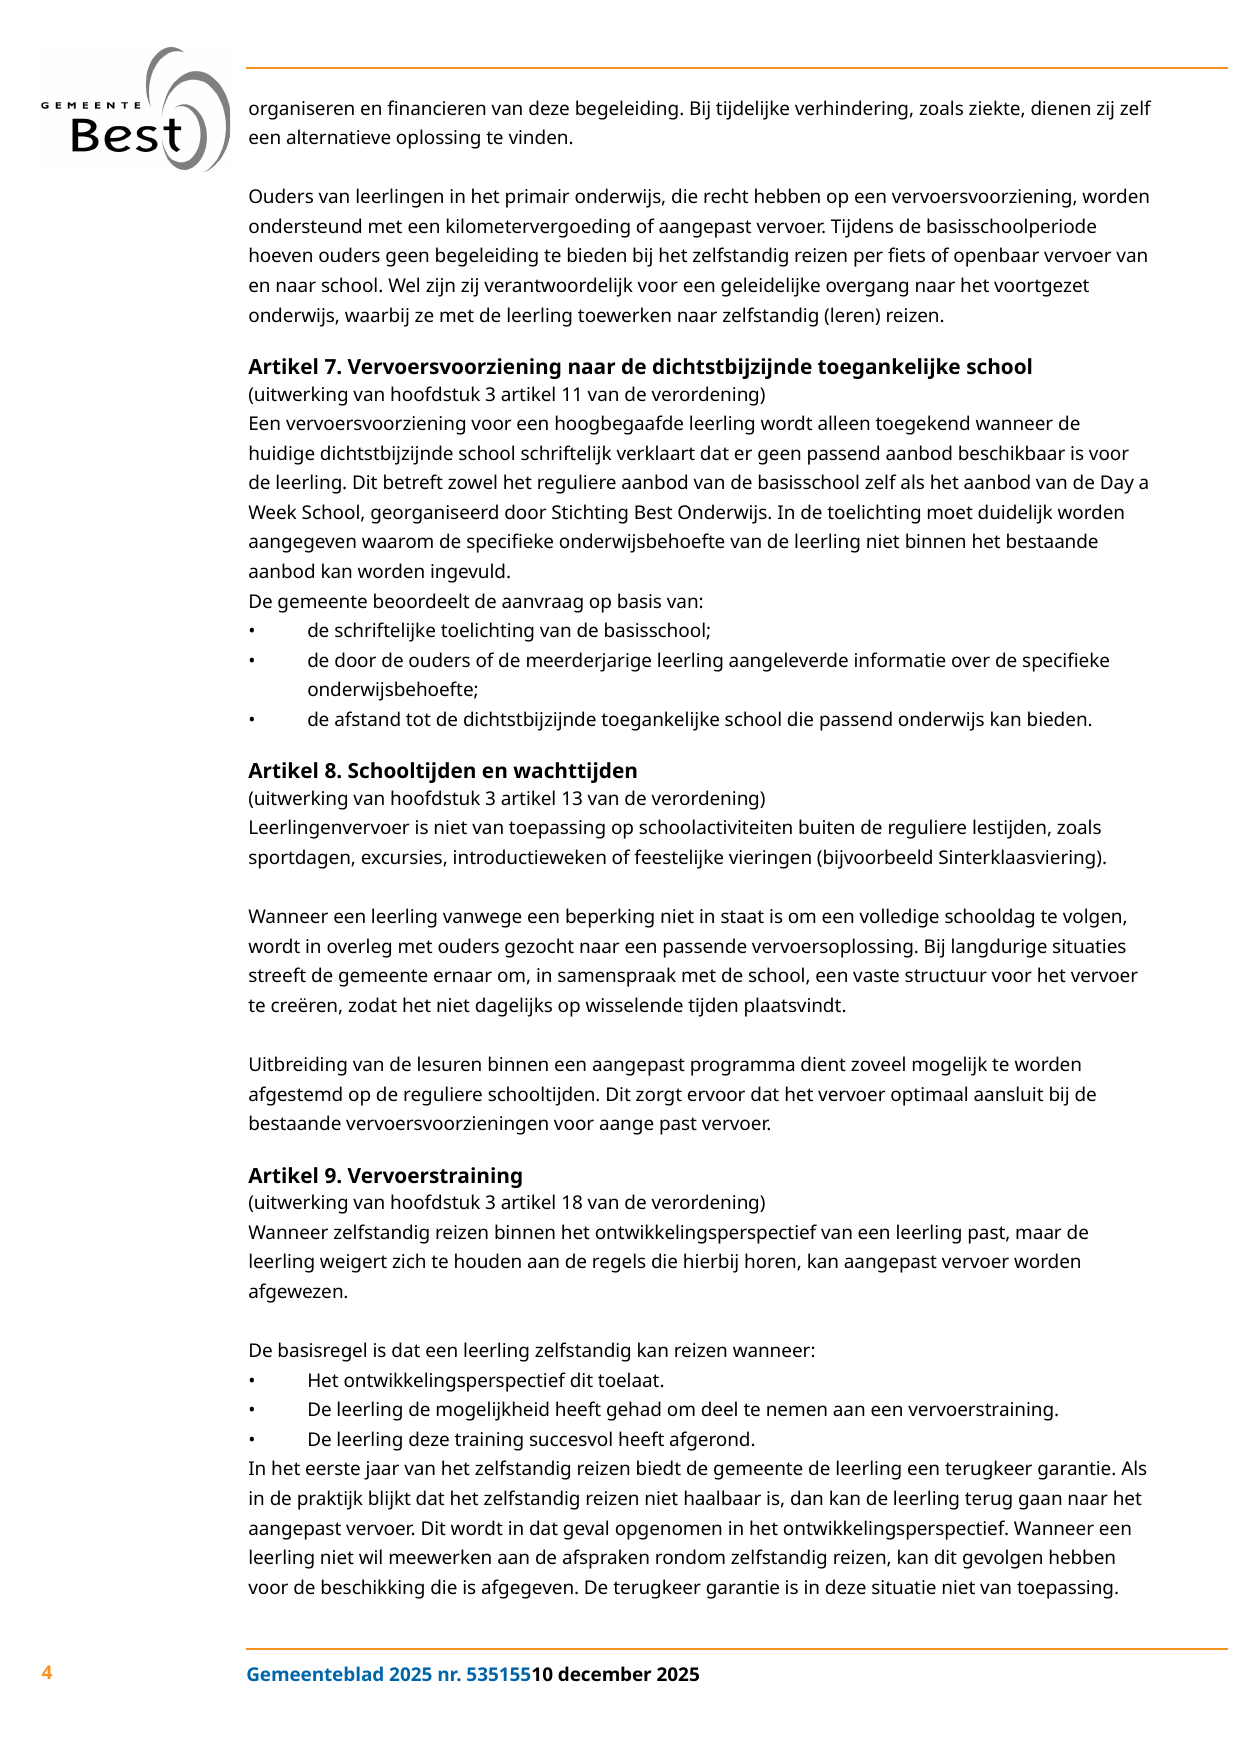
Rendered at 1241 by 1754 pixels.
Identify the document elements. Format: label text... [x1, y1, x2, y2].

text Wanneer zelfstandig reizen binnen het ontwikkelingsperspectief van een leerling past, maar de leerling weigert zich te houden aan de regels die hierbij horen, kan aangepast vervoer worden afgewezen. [248, 1219, 1152, 1304]
text Artikel 8. Schooltijden en wachttijden [248, 757, 1152, 785]
text De gemeente beoordeelt de aanvraag op basis van: [248, 588, 1152, 613]
text organiseren en financieren van deze begeleiding. Bij tijdelijke verhindering, zoals ziekte, dienen zij zelf een alternatieve oplossing te vinden. [248, 95, 1152, 150]
list De leerling deze training succesvol heeft afgerond. [248, 1426, 1152, 1452]
text (uitwerking van hoofdstuk 3 artikel 13 van de verordening) [248, 785, 1152, 811]
text Artikel 7. Vervoersvoorziening naar de dichtstbijzijnde toegankelijke school [248, 352, 1152, 381]
list De leerling de mogelijkheid heeft gehad om deel te nemen aan een vervoerstraining. [248, 1396, 1152, 1422]
text Artikel 9. Vervoerstraining [248, 1161, 1152, 1189]
list de schriftelijke toelichting van de basisschool; [248, 617, 1152, 643]
list de afstand tot de dichtstbijzijnde toegankelijke school die passend onderwijs kan bieden. [248, 706, 1152, 732]
text De basisregel is dat een leerling zelfstandig kan reizen wanneer: [248, 1337, 1152, 1363]
text Uitbreiding van de lesuren binnen een aangepast programma dient zoveel mogelijk te worden afgestemd op de reguliere schooltijden. Dit zorgt ervoor dat het vervoer optimaal aansluit bij de bestaande vervoersvoorzieningen voor aange past vervoer. [248, 1051, 1152, 1136]
text (uitwerking van hoofdstuk 3 artikel 18 van de verordening) [248, 1189, 1152, 1215]
text Leerlingenvervoer is niet van toepassing op schoolactiviteiten buiten de reguliere lestijden, zoals sportdagen, excursies, introductieweken of feestelijke vieringen (bijvoorbeeld Sinterklaasviering). [248, 814, 1152, 870]
text In het eerste jaar van het zelfstandig reizen biedt de gemeente de leerling een terugkeer garantie. Als in de praktijk blijkt dat het zelfstandig reizen niet haalbaar is, dan kan de leerling terug gaan naar het aangepast vervoer. Dit wordt in dat geval opgenomen in het ontwikkelingsperspectief. Wanneer een leerling niet wil meewerken aan de afspraken rondom zelfstandig reizen, kan dit gevolgen hebben voor de beschikking die is afgegeven. De terugkeer garantie is in deze situatie niet van toepassing. [248, 1456, 1152, 1599]
picture [41, 47, 231, 172]
text Ouders van leerlingen in het primair onderwijs, die recht hebben op een vervoersvoorziening, worden ondersteund met een kilometervergoeding of aangepast vervoer. Tijdens de basisschoolperiode hoeven ouders geen begeleiding te bieden bij het zelfstandig reizen per fiets of openbaar vervoer van en naar school. Wel zijn zij verantwoordelijk voor een geleidelijke overgang naar het voortgezet onderwijs, waarbij ze met de leerling toewerken naar zelfstandig (leren) reizen. [248, 183, 1152, 328]
text Een vervoersvoorziening voor een hoogbegaafde leerling wordt alleen toegekend wanneer de huidige dichtstbijzijnde school schriftelijk verklaart dat er geen passend aanbod beschikbaar is voor de leerling. Dit betreft zowel het reguliere aanbod van de basisschool zelf als het aanbod van de Day a Week School, georganiseerd door Stichting Best Onderwijs. In de toelichting moet duidelijk worden aangegeven waarom de specifieke onderwijsbehoefte van de leerling niet binnen het bestaande aanbod kan worden ingevuld. [248, 410, 1152, 584]
text Wanneer een leerling vanwege een beperking niet in staat is om een volledige schooldag te volgen, wordt in overleg met ouders gezocht naar een passende vervoersoplossing. Bij langdurige situaties streeft de gemeente ernaar om, in samenspraak met de school, een vaste structuur voor het vervoer te creëren, zodat het niet dagelijks op wisselende tijden plaatsvindt. [248, 903, 1152, 1018]
list de door de ouders of de meerderjarige leerling aangeleverde informatie over de specifieke onderwijsbehoefte; [248, 647, 1152, 702]
list Het ontwikkelingsperspectief dit toelaat. [248, 1367, 1152, 1392]
text (uitwerking van hoofdstuk 3 artikel 11 van de verordening) [248, 381, 1152, 406]
